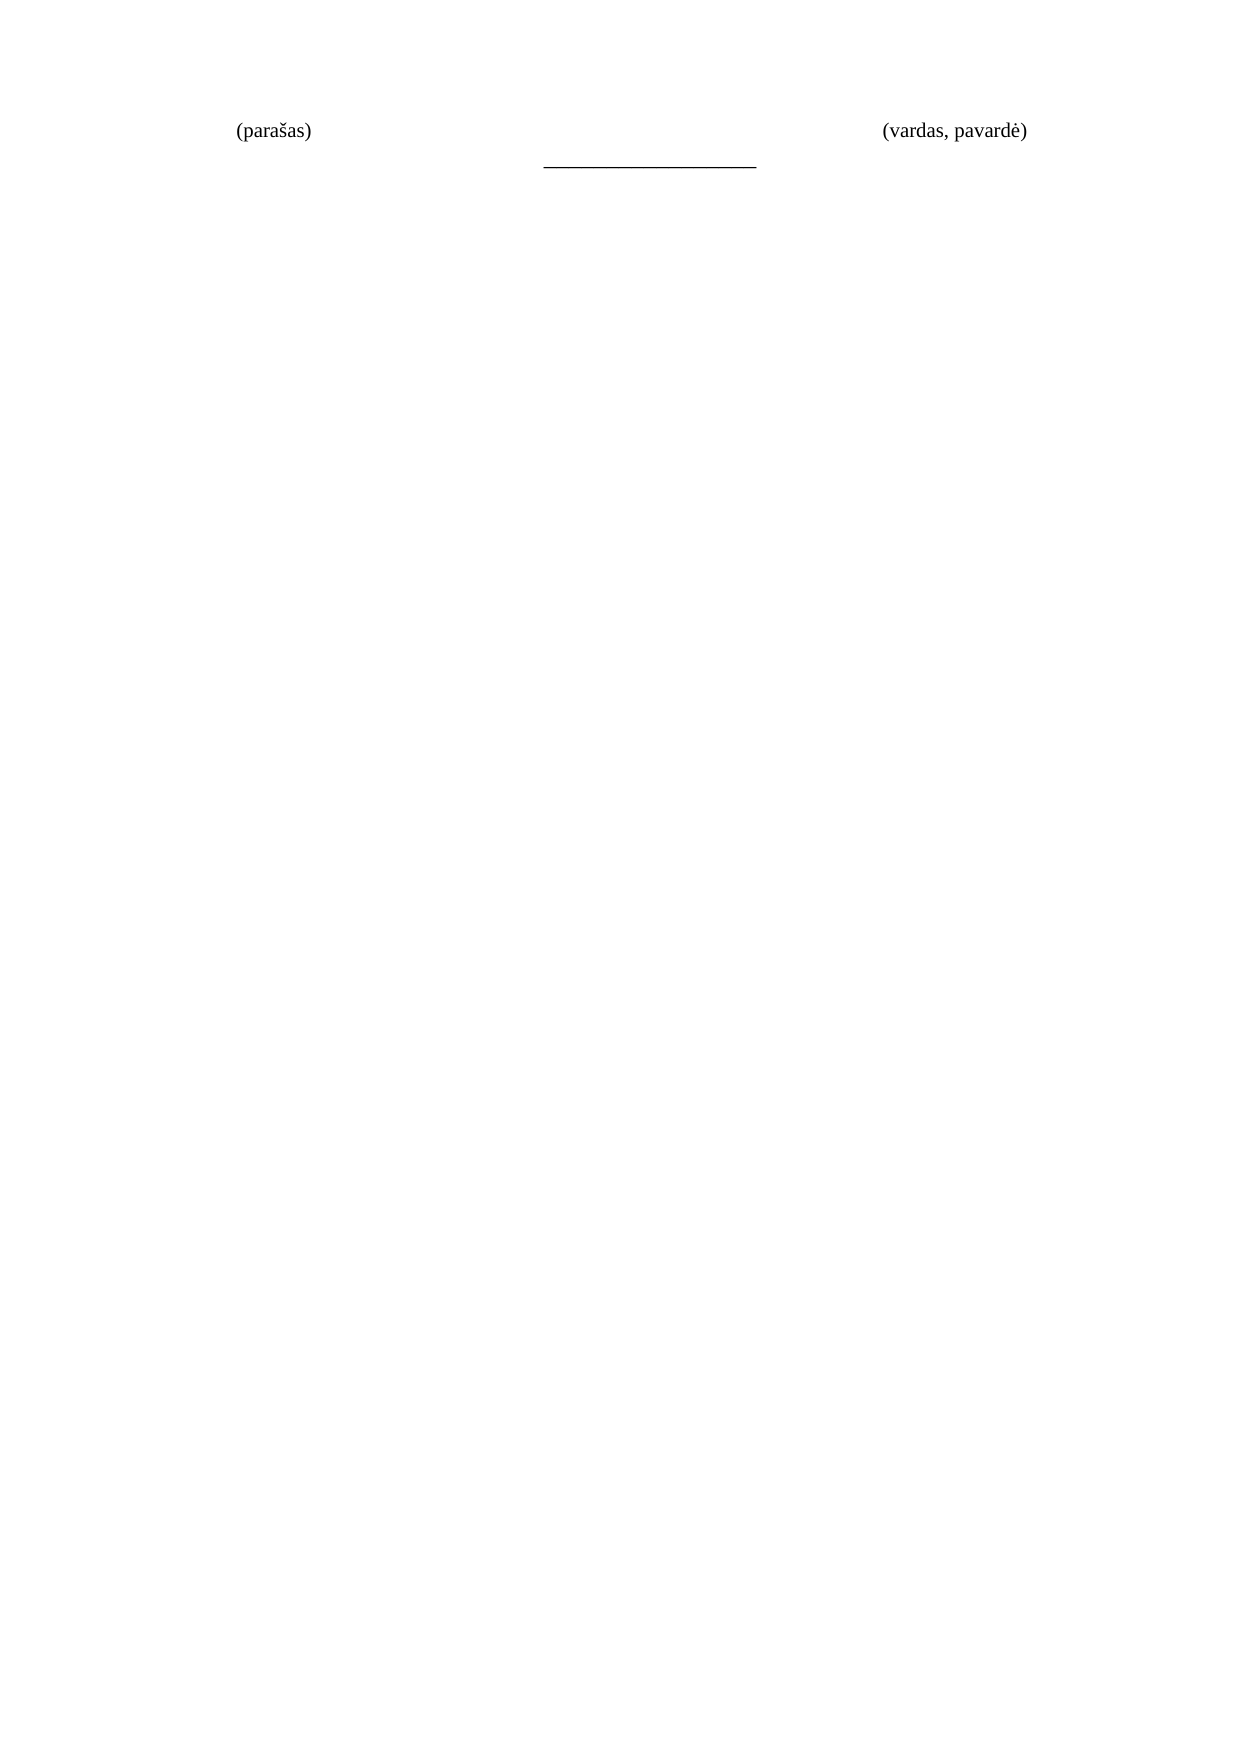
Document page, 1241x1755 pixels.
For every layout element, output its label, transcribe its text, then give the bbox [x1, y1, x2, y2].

text _________________ [177, 142, 1122, 171]
text (parašas) (vardas, pavardė) [177, 118, 1122, 142]
